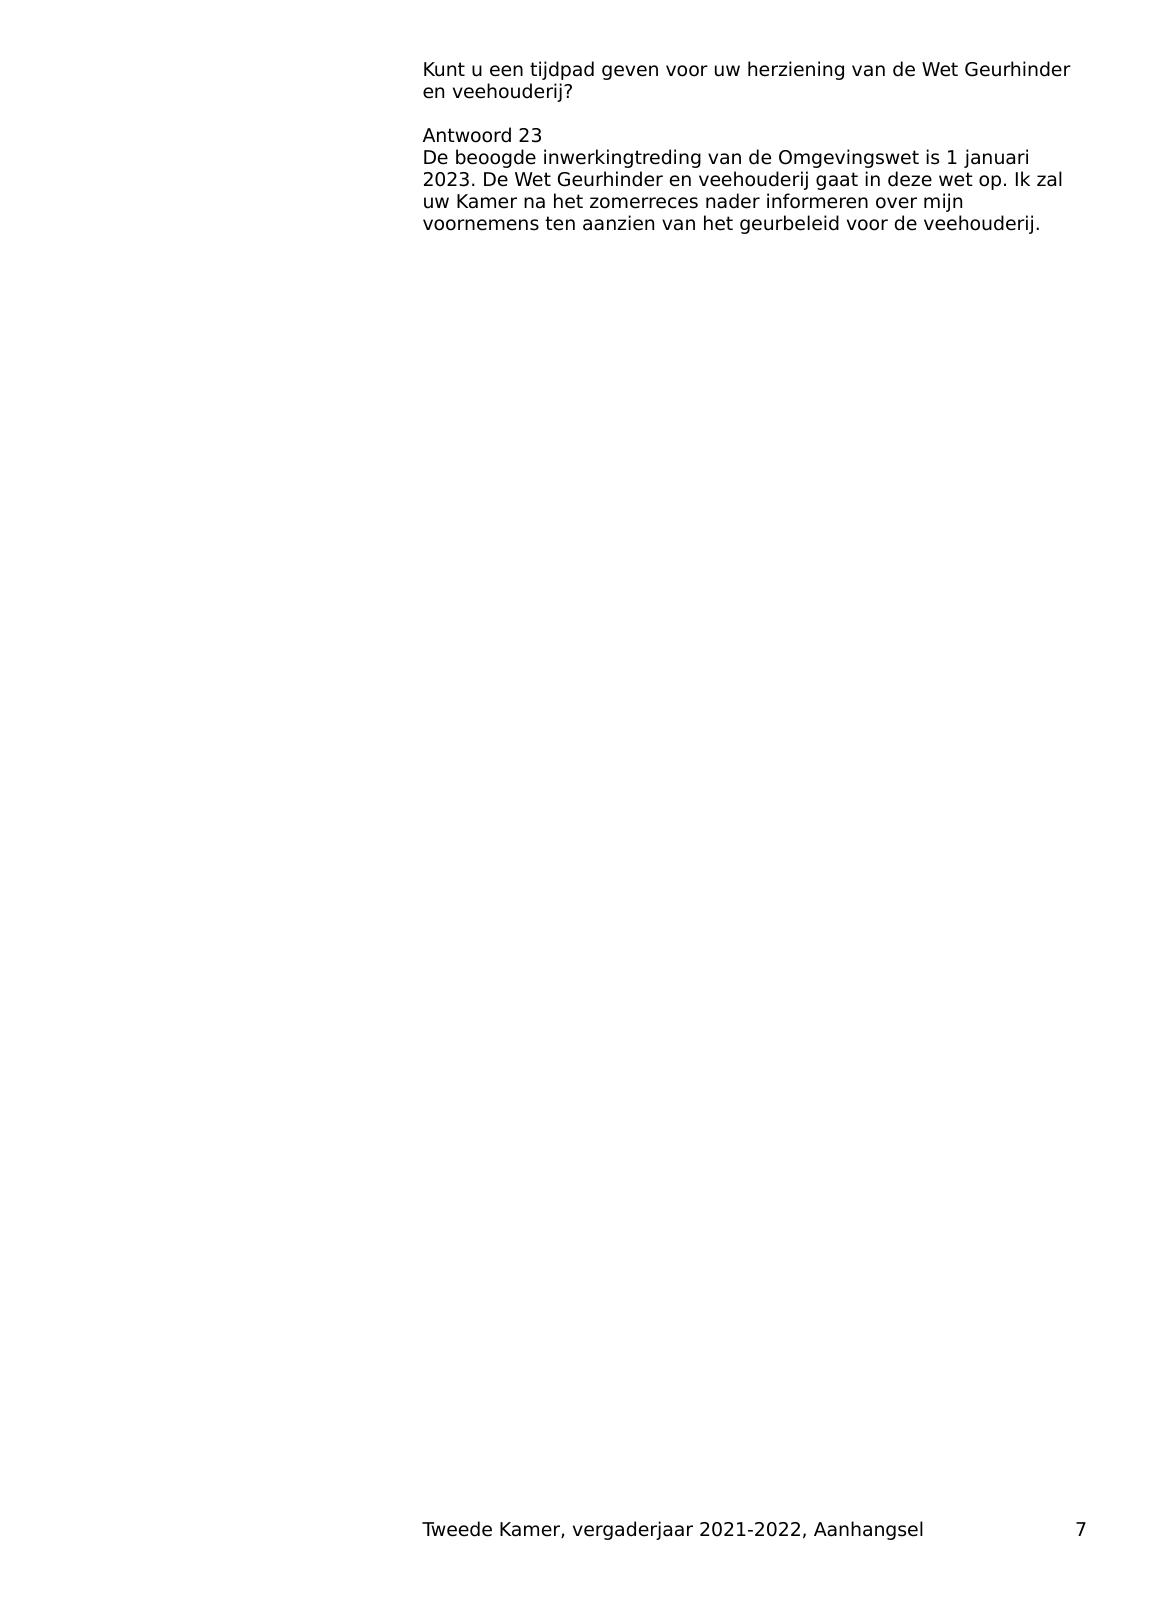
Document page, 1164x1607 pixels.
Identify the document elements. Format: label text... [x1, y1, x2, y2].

text De beoogde inwerkingtreding van de Omgevingswet is 1 januari 2023. De Wet Geurhinder en veehouderij gaat in deze wet op. Ik zal uw Kamer na het zomerreces nader informeren over mijn voornemens ten aanzien van het geurbeleid voor de veehouderij. [422, 147, 1087, 235]
text Kunt u een tijdpad geven voor uw herziening van de Wet Geurhinder en veehouderij? [422, 59, 1087, 103]
text Antwoord 23 [422, 125, 1087, 147]
